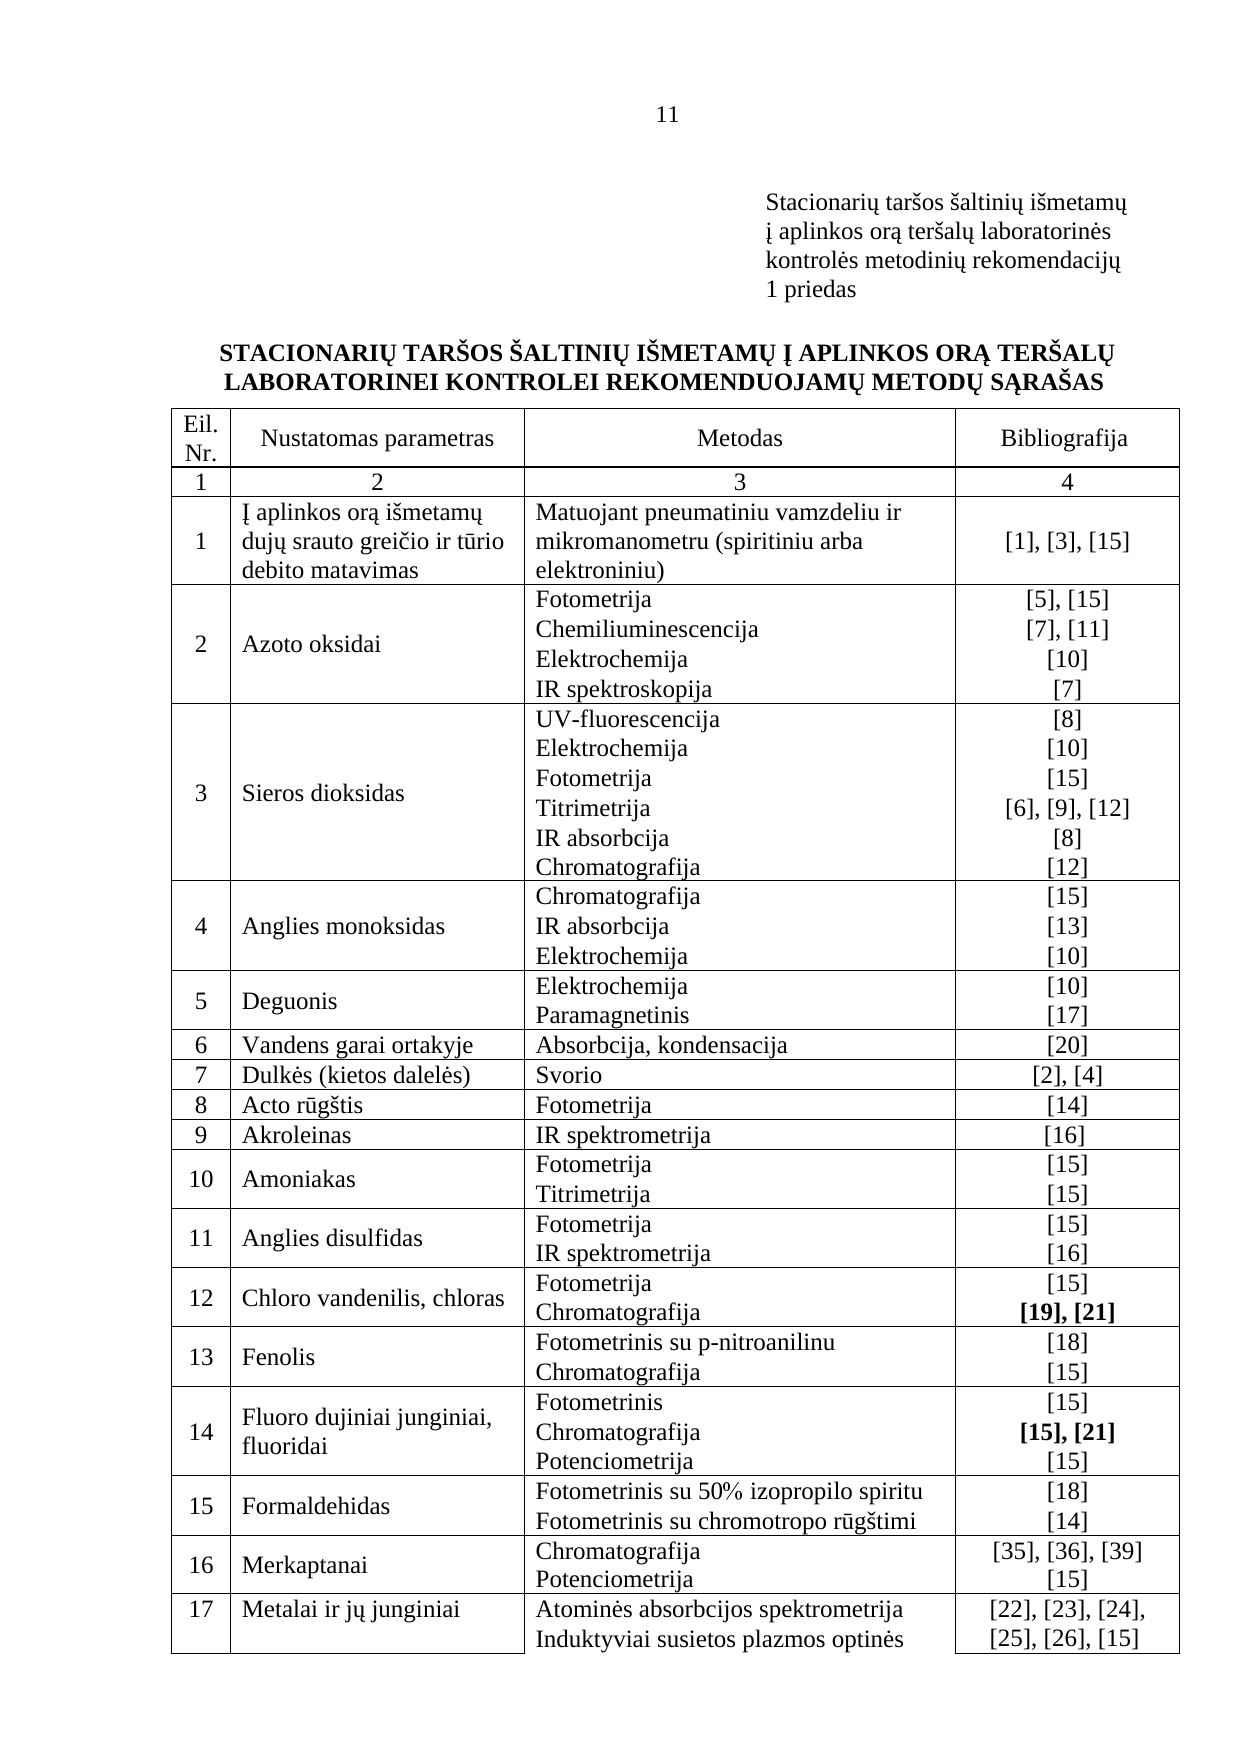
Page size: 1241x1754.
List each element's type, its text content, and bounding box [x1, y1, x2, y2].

table_cell [22], [23], [24], [25], [26], [15] [956, 1594, 1179, 1653]
table_cell [18] [956, 1476, 1179, 1505]
table_cell Matuojant pneumatiniu vamzdeliu ir mikromanometru (spiritiniu arba elektroniniu) [525, 497, 955, 583]
table_cell Vandens garai ortakyje [231, 1030, 524, 1059]
table_cell IR absorbcija Chromatografija [525, 822, 955, 880]
table_cell Metalai ir jų junginiai [231, 1594, 524, 1653]
table_cell Fotometrija IR spektrometrija [525, 1209, 955, 1267]
table_cell Titrimetrija [525, 1178, 955, 1208]
table_cell [13] [956, 910, 1179, 940]
text į aplinkos orą teršalų laboratorinės kontrolės metodinių rekomendacijų [765, 216, 1169, 274]
table_header Bibliografija [956, 409, 1179, 466]
table_cell Anglies disulfidas [231, 1209, 524, 1267]
table_cell Fotometrija [525, 585, 955, 613]
table_cell [15] [956, 762, 1179, 792]
table_header Eil. Nr. [172, 409, 230, 466]
table_cell [15] [956, 1356, 1179, 1386]
table_cell Amoniakas [231, 1150, 524, 1208]
table_cell Titrimetrija [525, 792, 955, 822]
table_header Metodas [525, 409, 955, 466]
table_cell Chloro vandenilis, chloras [231, 1268, 524, 1326]
table_cell [10] [956, 643, 1179, 673]
table_cell Induktyviai susietos plazmos optinės [525, 1623, 955, 1653]
table_cell [19], [21] [956, 1296, 1179, 1326]
text Stacionarių taršos šaltinių išmetamų į aplinkos orą teršalų laboratorinei kontrolei rekomenduojamų metodų sąrašas [165, 338, 1169, 396]
table_cell [16] [956, 1120, 1179, 1148]
table_cell [15] [956, 881, 1179, 910]
table_cell 1 [172, 468, 230, 496]
table_cell Fotometrinis su p-nitroanilinu [525, 1327, 955, 1356]
table_cell [20] [956, 1030, 1179, 1059]
table_cell [14] [956, 1090, 1179, 1119]
table_cell [10] [956, 971, 1179, 999]
table_cell Chromatografija [525, 1296, 955, 1326]
table_cell Deguonis [231, 971, 524, 1029]
table_cell 15 [172, 1476, 230, 1535]
table_cell Fotometrinis [525, 1387, 955, 1416]
table_cell [2], [4] [956, 1060, 1179, 1089]
table_cell Atominės absorbcijos spektrometrija [525, 1594, 955, 1623]
table_cell Elektrochemija [525, 643, 955, 673]
table_cell [6], [9], [12] [956, 792, 1179, 822]
table_cell 5 [172, 971, 230, 1029]
table_cell [15] [956, 1445, 1179, 1475]
table_cell Absorbcija, kondensacija [525, 1030, 955, 1059]
table_cell Fotometrija [525, 1268, 955, 1296]
table_cell Fotometrinis su chromotropo rūgštimi [525, 1505, 955, 1535]
table_cell [14] [956, 1505, 1179, 1535]
table_cell 4 [956, 468, 1179, 496]
table_cell Fotometrija [525, 762, 955, 792]
table_cell [15], [21] [956, 1416, 1179, 1445]
table_cell 6 [172, 1030, 230, 1059]
table_cell 2 [172, 585, 230, 703]
table_cell [7] [956, 673, 1179, 703]
table_cell Potenciometrija [525, 1445, 955, 1475]
table_cell 1 [172, 497, 230, 583]
table_cell 14 [172, 1387, 230, 1475]
table_cell Formaldehidas [231, 1476, 524, 1535]
table_cell Elektrochemija [525, 940, 955, 970]
text Stacionarių taršos šaltinių išmetamų [765, 187, 1169, 216]
table_cell 4 [172, 881, 230, 970]
table_cell 2 [231, 468, 524, 496]
table_cell Fotometrinis su 50 izopropilo spiritu [525, 1476, 955, 1505]
table_cell Akroleinas [231, 1120, 524, 1148]
table_cell Chemiliuminescencija [525, 613, 955, 643]
text 1 priedas [765, 274, 1169, 302]
table_cell UV-fluorescencija [525, 704, 955, 732]
table_cell Elektrochemija [525, 733, 955, 762]
table_cell 17 [172, 1594, 230, 1653]
table_cell [10] [956, 940, 1179, 970]
table_cell 13 [172, 1327, 230, 1386]
table_cell [17] [956, 1000, 1179, 1029]
table_cell 10 [172, 1150, 230, 1208]
table_cell Elektrochemija [525, 971, 955, 999]
table_cell [8] [956, 704, 1179, 732]
table_cell 11 [172, 1209, 230, 1267]
table_cell Merkaptanai [231, 1536, 524, 1593]
table_cell [10] [956, 733, 1179, 762]
table_cell Fotometrija [525, 1090, 955, 1119]
table_cell IR spektroskopija [525, 673, 955, 703]
table_cell 8 [172, 1090, 230, 1119]
table_cell Sieros dioksidas [231, 704, 524, 880]
table_cell 12 [172, 1268, 230, 1326]
table_cell [5], [15] [956, 585, 1179, 613]
table_cell Į aplinkos orą išmetamų dujų srauto greičio ir tūrio debito matavimas [231, 497, 524, 583]
table_cell 9 [172, 1120, 230, 1148]
table_cell Fluoro dujiniai junginiai, fluoridai [231, 1387, 524, 1475]
table_cell Paramagnetinis [525, 1000, 955, 1029]
table_cell IR spektrometrija [525, 1120, 955, 1148]
table_cell Chromatografija [525, 881, 955, 910]
table_cell [15] [956, 1387, 1179, 1416]
table_cell [18] [956, 1327, 1179, 1356]
table_cell Anglies monoksidas [231, 881, 524, 970]
table_cell 3 [172, 704, 230, 880]
table_cell [8] [12] [956, 822, 1179, 880]
table_cell Fenolis [231, 1327, 524, 1386]
table_cell [35], [36], [39] [15] [956, 1536, 1179, 1593]
table_cell Dulkės (kietos dalelės) [231, 1060, 524, 1089]
table_cell 16 [172, 1536, 230, 1593]
table_cell Chromatografija [525, 1356, 955, 1386]
table_cell [15] [956, 1178, 1179, 1208]
table_cell Fotometrija [525, 1150, 955, 1178]
table_cell [15] [956, 1268, 1179, 1296]
table_cell 3 [525, 468, 955, 496]
table_cell [1], [3], [15] [956, 497, 1179, 583]
table_cell [15] [16] [956, 1209, 1179, 1267]
table_cell Azoto oksidai [231, 585, 524, 703]
table_header Nustatomas parametras [231, 409, 524, 466]
table_cell Chromatografija [525, 1416, 955, 1445]
table_cell [7], [11] [956, 613, 1179, 643]
table_cell Svorio [525, 1060, 955, 1089]
table_cell Acto rūgštis [231, 1090, 524, 1119]
table_cell IR absorbcija [525, 910, 955, 940]
table_cell [15] [956, 1150, 1179, 1178]
table_cell 7 [172, 1060, 230, 1089]
table_cell Chromatografija Potenciometrija [525, 1536, 955, 1593]
